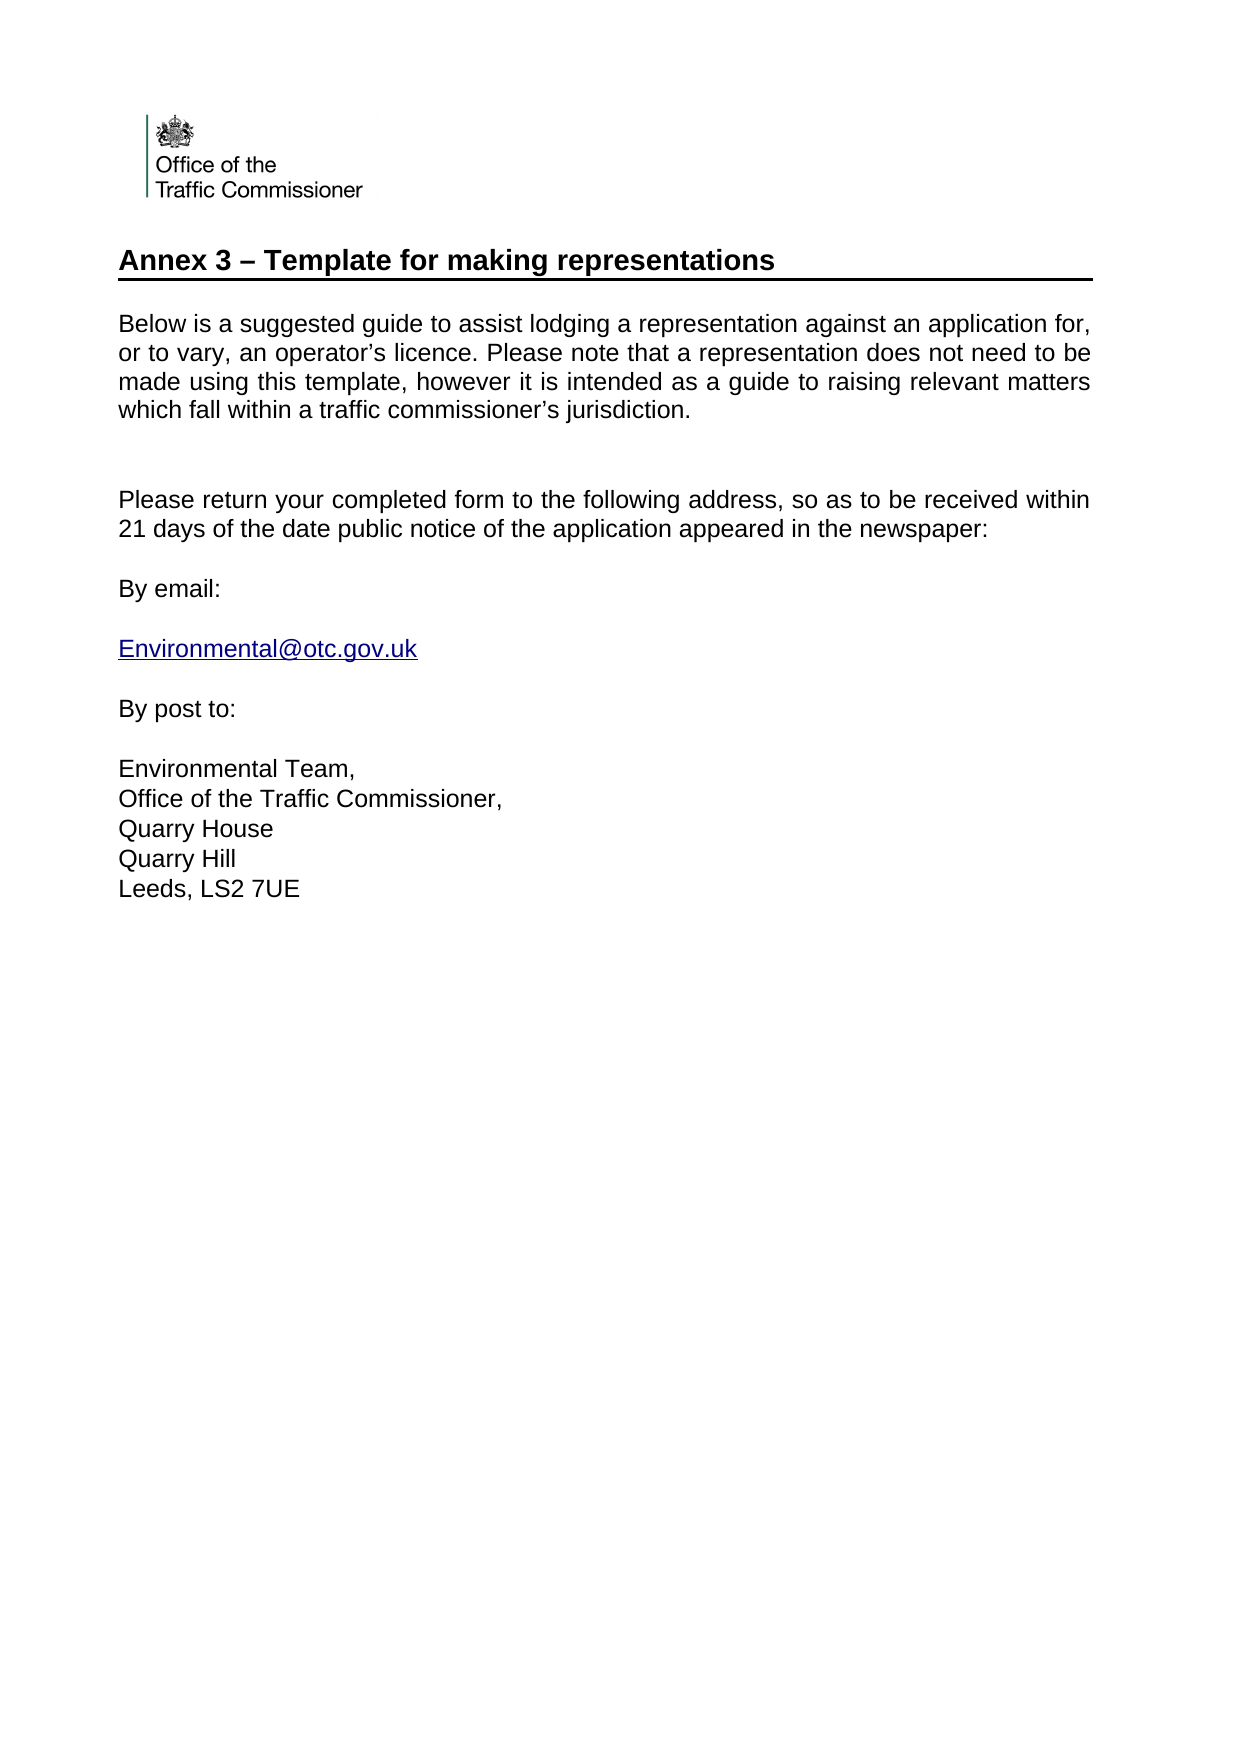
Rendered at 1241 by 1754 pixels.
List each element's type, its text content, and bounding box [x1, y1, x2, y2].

text Leeds, LS2 7UE [118, 874, 1093, 903]
text By email: [118, 574, 1093, 603]
text Annex 3 – Template for making representations [118, 243, 1093, 278]
text Office of the Traffic Commissioner, [118, 784, 1093, 813]
text Environmental Team, [118, 754, 1093, 783]
text Environmental@otc.gov.uk [118, 634, 1093, 663]
text Quarry House [118, 814, 1093, 843]
text Quarry Hill [118, 844, 1093, 873]
text By post to: [118, 694, 1093, 723]
text Below is a suggested guide to assist lodging a representation against an application for, or to vary, an operator’s licence. Please note that a representation does not need to be made using this template, however it is intended as a guide to raising relevant matters which fall within a traffic commissioner’s jurisdiction. [118, 309, 1093, 424]
text Please return your completed form to the following address, so as to be received within 21 days of the date public notice of the application appeared in the newspaper: [118, 485, 1093, 543]
